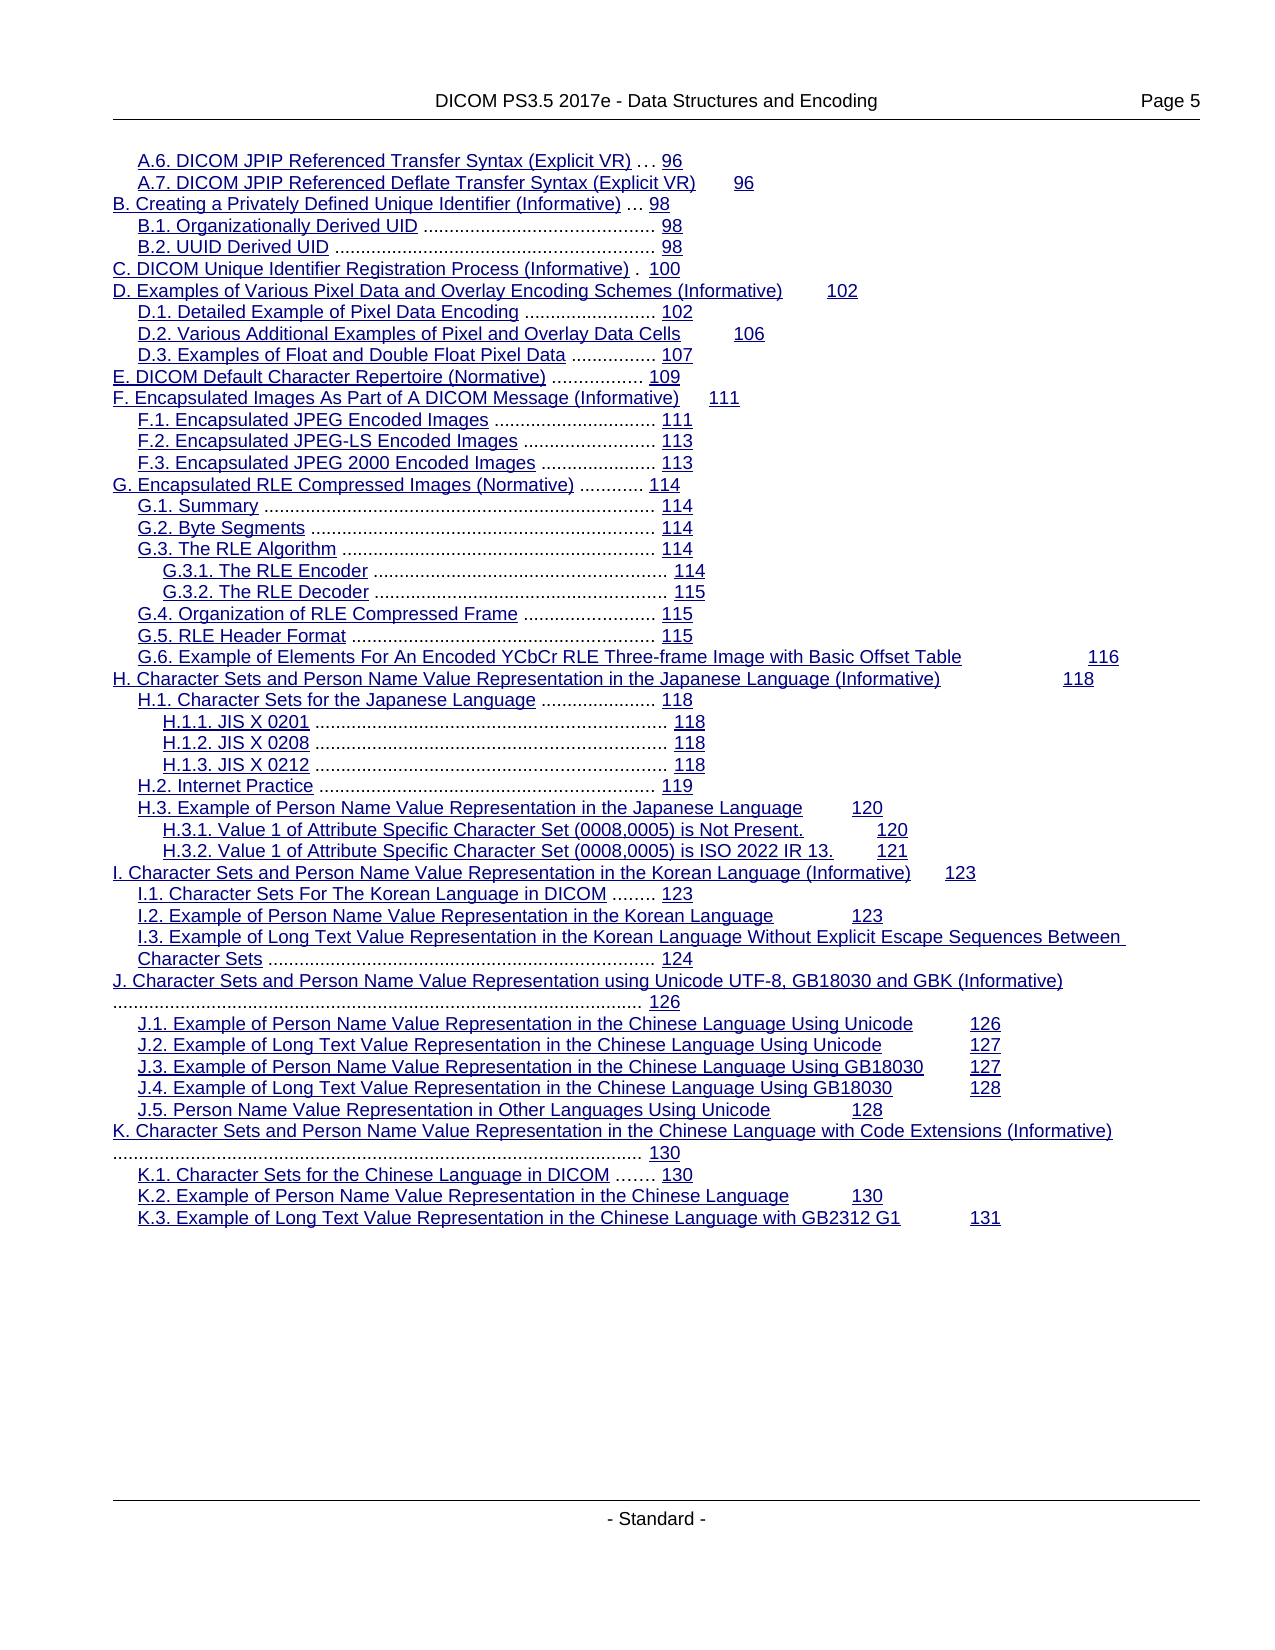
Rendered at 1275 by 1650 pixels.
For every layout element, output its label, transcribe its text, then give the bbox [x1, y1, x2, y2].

text D.3. Examples of Float and Double Float Pixel Data 0 [137, 344, 1175, 366]
text K. Character Sets and Person Name Value Representation in the Chinese Language with Code Extensions (Informative) 0 [112, 1120, 1175, 1163]
text G.3. The RLE Algorithm 0 [137, 538, 1175, 560]
text G. Encapsulated RLE Compressed Images (Normative) 0 [112, 473, 1175, 495]
text G.5. RLE Header Format 0 [137, 624, 1175, 646]
text C. DICOM Unique Identifier Registration Process (Informative) 0 [112, 258, 1175, 279]
text E. DICOM Default Character Repertoire (Normative) 0 [112, 366, 1175, 387]
text B.2. UUID Derived UID 0 [137, 236, 1175, 258]
text J.5. Person Name Value Representation in Other Languages Using Unicode 0 [137, 1099, 1175, 1120]
text J. Character Sets and Person Name Value Representation using Unicode UTF-8, GB18030 and GBK (Informative) 0 [112, 969, 1175, 1012]
text G.6. Example of Elements For An Encoded YCbCr RLE Three-frame Image with Basic Offset Table 0 [137, 646, 1175, 667]
text G.3.2. The RLE Decoder 0 [162, 581, 1175, 603]
text H. Character Sets and Person Name Value Representation in the Japanese Language (Informative) 0 [112, 667, 1175, 689]
text J.1. Example of Person Name Value Representation in the Chinese Language Using Unicode 0 [137, 1012, 1175, 1034]
text F.1. Encapsulated JPEG Encoded Images 0 [137, 409, 1175, 430]
text H.3. Example of Person Name Value Representation in the Japanese Language 0 [137, 797, 1175, 818]
text K.3. Example of Long Text Value Representation in the Chinese Language with GB2312 G1 0 [137, 1207, 1175, 1228]
text H.3.2. Value 1 of Attribute Specific Character Set (0008,0005) is ISO 2022 IR 13. 0 [162, 840, 1175, 862]
text K.2. Example of Person Name Value Representation in the Chinese Language 0 [137, 1185, 1175, 1207]
text D.1. Detailed Example of Pixel Data Encoding 0 [137, 301, 1175, 322]
text H.1.1. JIS X 0201 0 [162, 711, 1175, 732]
text J.4. Example of Long Text Value Representation in the Chinese Language Using GB18030 0 [137, 1077, 1175, 1099]
text F.2. Encapsulated JPEG-LS Encoded Images 0 [137, 430, 1175, 452]
text G.1. Summary 0 [137, 495, 1175, 517]
text K.1. Character Sets for the Chinese Language in DICOM 0 [137, 1163, 1175, 1185]
text J.2. Example of Long Text Value Representation in the Chinese Language Using Unicode 0 [137, 1034, 1175, 1056]
text J.3. Example of Person Name Value Representation in the Chinese Language Using GB18030 0 [137, 1056, 1175, 1077]
text G.4. Organization of RLE Compressed Frame 0 [137, 603, 1175, 624]
text H.1.2. JIS X 0208 0 [162, 732, 1175, 754]
text H.2. Internet Practice 0 [137, 775, 1175, 797]
text H.1.3. JIS X 0212 0 [162, 754, 1175, 775]
text H.3.1. Value 1 of Attribute Specific Character Set (0008,0005) is Not Present. 0 [162, 818, 1175, 840]
text D. Examples of Various Pixel Data and Overlay Encoding Schemes (Informative) 0 [112, 279, 1175, 301]
text I.1. Character Sets For The Korean Language in DICOM 0 [137, 883, 1175, 905]
text I.3. Example of Long Text Value Representation in the Korean Language Without Explicit Escape Sequences Between Character Sets 0 [137, 926, 1175, 969]
text H.1. Character Sets for the Japanese Language 0 [137, 689, 1175, 711]
text B. Creating a Privately Defined Unique Identifier (Informative) 0 [112, 193, 1175, 215]
text D.2. Various Additional Examples of Pixel and Overlay Data Cells 0 [137, 322, 1175, 344]
text F.3. Encapsulated JPEG 2000 Encoded Images 0 [137, 452, 1175, 473]
text I.2. Example of Person Name Value Representation in the Korean Language 0 [137, 905, 1175, 926]
text G.3.1. The RLE Encoder 0 [162, 560, 1175, 581]
text A.6. DICOM JPIP Referenced Transfer Syntax (Explicit VR) 0 [137, 150, 1175, 172]
text I. Character Sets and Person Name Value Representation in the Korean Language (Informative) 0 [112, 862, 1175, 883]
text B.1. Organizationally Derived UID 0 [137, 215, 1175, 236]
text G.2. Byte Segments 0 [137, 517, 1175, 538]
text A.7. DICOM JPIP Referenced Deflate Transfer Syntax (Explicit VR) 0 [137, 172, 1175, 193]
text F. Encapsulated Images As Part of A DICOM Message (Informative) 0 [112, 387, 1175, 409]
